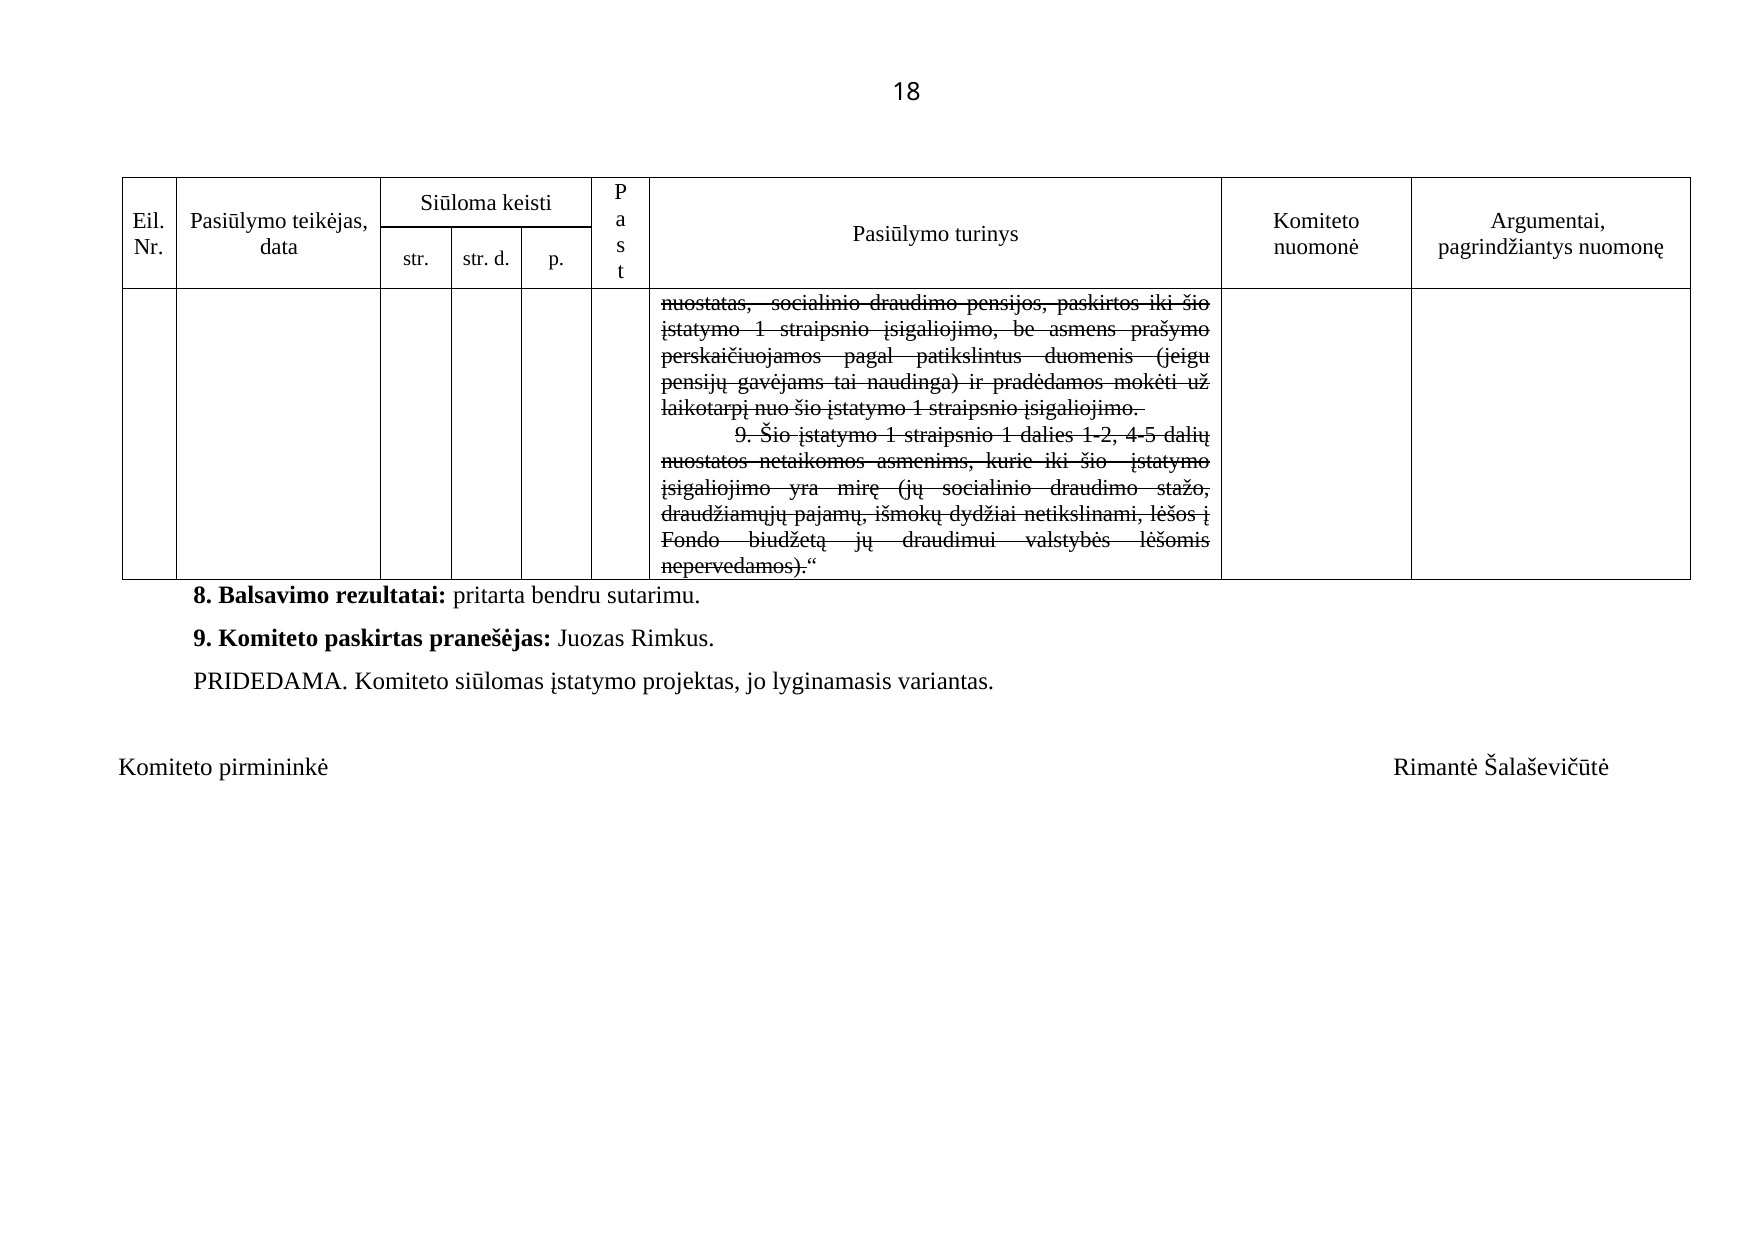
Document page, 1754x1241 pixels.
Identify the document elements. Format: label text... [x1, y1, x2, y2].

text Komiteto pirmininkė Rimantė Šalaševičūtė [118, 752, 1695, 781]
table_cell [522, 289, 591, 579]
text 8. Balsavimo rezultatai: pritarta bendru sutarimu. [118, 580, 1695, 609]
table_header Pasiūlymo teikėjas, data [177, 178, 380, 288]
table_cell [381, 289, 451, 579]
table_cell [1412, 289, 1690, 579]
table_header Pastabos [592, 178, 649, 288]
table_header Eil. Nr. [123, 178, 176, 288]
table_header Komiteto nuomonė [1222, 178, 1411, 288]
table_cell str. [381, 228, 451, 288]
text 9. Komiteto paskirtas pranešėjas: Juozas Rimkus. [118, 623, 1695, 652]
table_cell [123, 289, 176, 579]
table_cell str. d. [452, 228, 521, 288]
text PRIDEDAMA. Komiteto siūlomas įstatymo projektas, jo lyginamasis variantas. [118, 666, 1695, 695]
table_cell [177, 289, 380, 579]
table_cell [452, 289, 521, 579]
table_cell [592, 289, 649, 579]
table_cell p. [522, 228, 591, 288]
table_header Pasiūlymo turinys [650, 178, 1221, 288]
table_header Siūloma keisti [381, 178, 591, 226]
table_cell [1222, 289, 1411, 579]
table_header Argumentai, pagrindžiantys nuomonę [1412, 178, 1690, 288]
table_cell nuostatas, socialinio draudimo pensijos, paskirtos iki šio įstatymo 1 straipsnio įsigaliojimo, be asmens prašymo perskaičiuojamos pagal patikslintus duomenis (jeigu pensijų gavėjams tai naudinga) ir pradėdamos mokėti už laikotarpį nuo šio įstatymo 1 straipsnio įsigaliojimo. 9. Šio įstatymo 1 straipsnio 1 dalies 1-2, 4-5 dalių nuostatos netaikomos asmenims, kurie iki šio įstatymo įsigaliojimo yra mirę (jų socialinio draudimo stažo, draudžiamųjų pajamų, išmokų dydžiai netikslinami, lėšos į Fondo biudžetą jų draudimui valstybės lėšomis nepervedamos).“ [650, 289, 1221, 579]
